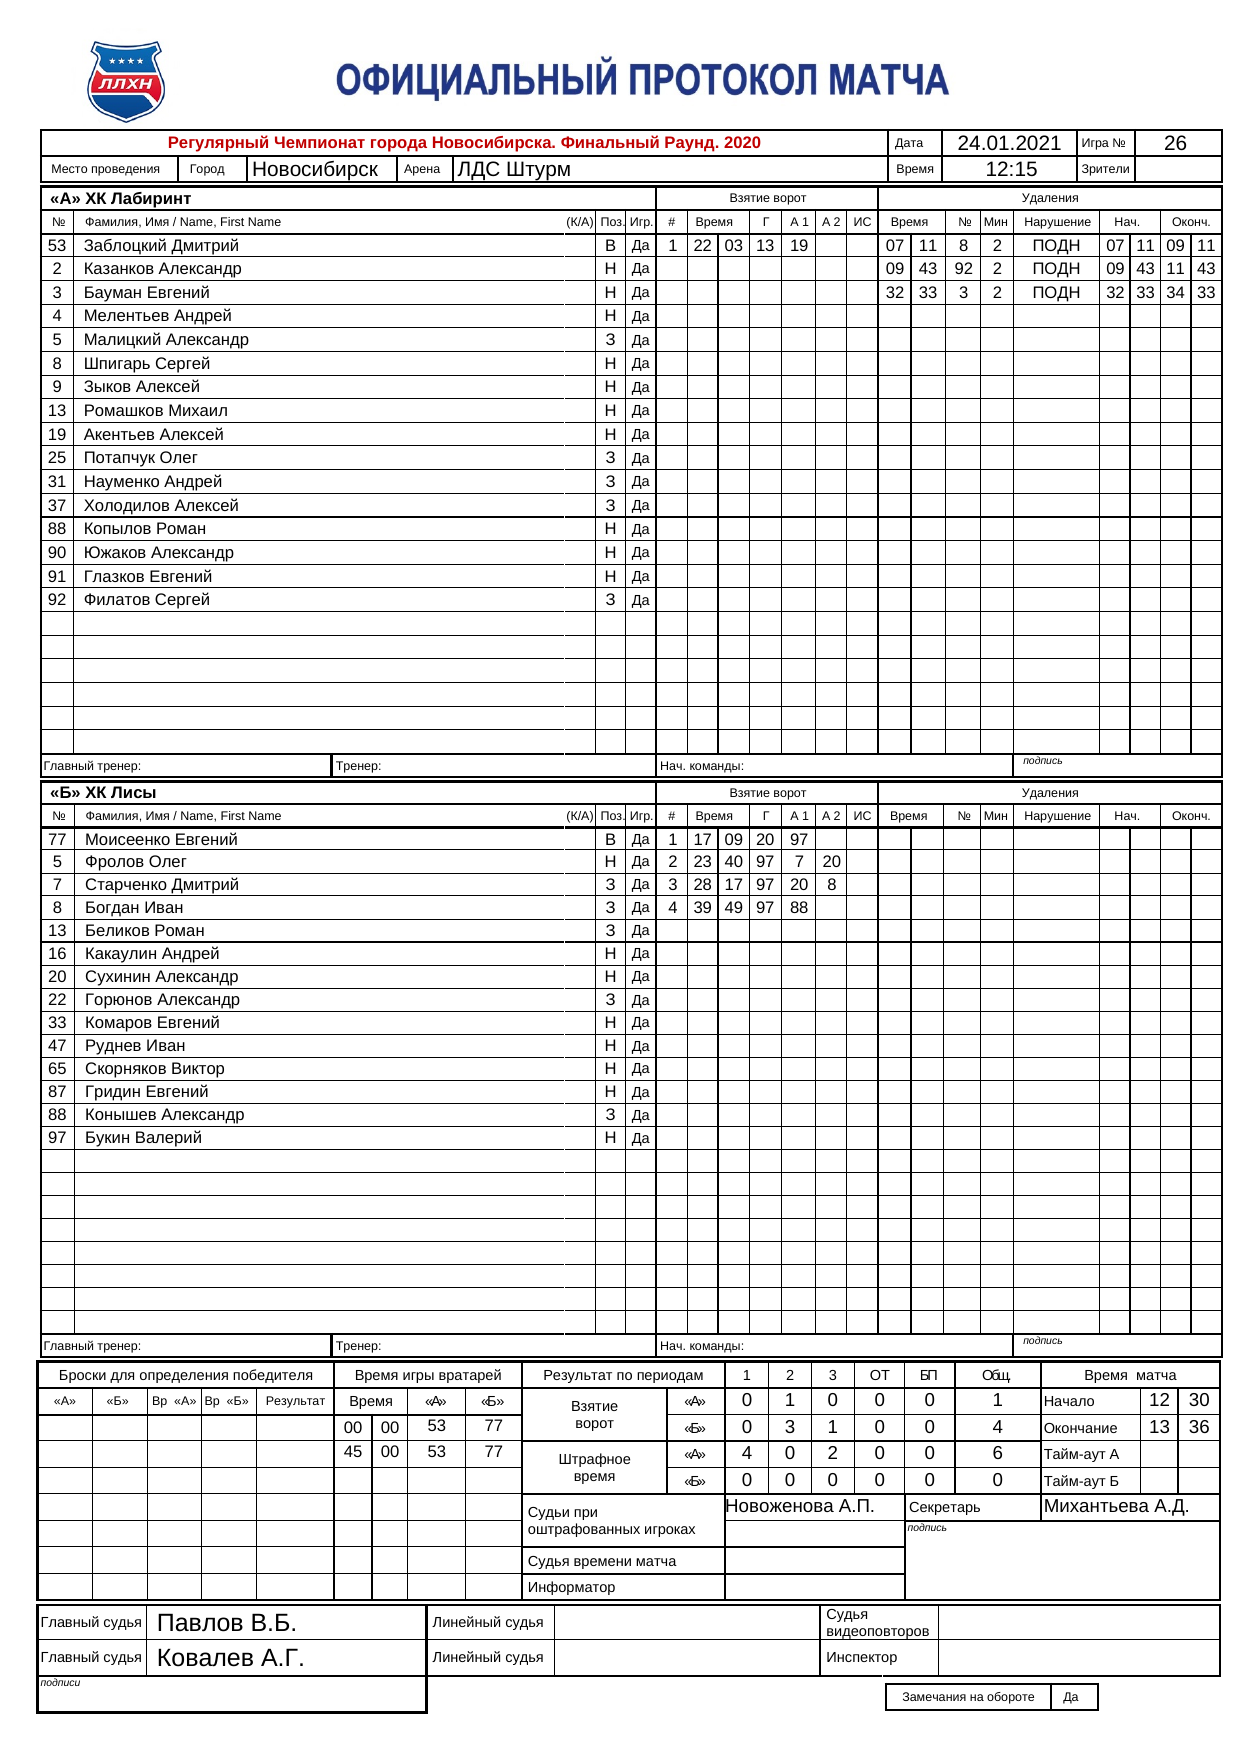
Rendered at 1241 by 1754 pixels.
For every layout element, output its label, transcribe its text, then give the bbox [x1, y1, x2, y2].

table_cell [719, 305, 749, 327]
table_cell [782, 281, 815, 303]
table_cell [75, 1242, 564, 1264]
table_cell [565, 636, 595, 658]
table_cell [944, 1242, 980, 1264]
table_header 24.01.2021 [943, 131, 1076, 155]
table_cell [1100, 541, 1129, 564]
table_cell Конышев Александр [75, 1104, 564, 1126]
table_cell [39, 1468, 92, 1493]
table_cell [912, 588, 945, 611]
table_cell [719, 1035, 749, 1057]
table_cell [879, 1127, 910, 1149]
table_cell [750, 659, 781, 682]
table_cell [912, 376, 945, 398]
table_cell [879, 1012, 910, 1033]
table_cell [782, 1012, 815, 1033]
table_cell [565, 423, 595, 445]
table_cell [912, 943, 943, 964]
table_cell [879, 423, 910, 445]
table_cell [565, 1104, 595, 1126]
table_cell [565, 399, 595, 422]
table_cell [719, 707, 749, 729]
table_cell [883, 1677, 1220, 1681]
table_cell [816, 1058, 846, 1079]
table_cell [912, 1058, 943, 1079]
table_cell [981, 1173, 1013, 1195]
table_cell [847, 305, 877, 327]
table_cell [847, 257, 877, 280]
table_cell [1141, 1468, 1177, 1493]
table_cell [912, 874, 943, 895]
table_cell 4 [956, 1415, 1040, 1440]
table_cell [1014, 1058, 1099, 1079]
table_cell 11 [912, 235, 945, 256]
table_cell [847, 1012, 877, 1033]
table_cell [1014, 1104, 1099, 1126]
table_cell [688, 257, 717, 280]
table_cell [1131, 1127, 1160, 1149]
table_cell [1161, 1288, 1190, 1310]
table_cell [944, 1219, 980, 1241]
table_cell [782, 1265, 815, 1287]
table_cell [565, 896, 595, 918]
table_cell Н [596, 1081, 625, 1103]
table_cell [565, 1173, 595, 1195]
table_cell [657, 1150, 687, 1172]
table_cell [750, 636, 781, 658]
table_cell Линейный судья [428, 1640, 554, 1675]
table_cell [782, 1219, 815, 1241]
table_cell [565, 305, 595, 327]
table_cell [1131, 1104, 1160, 1126]
table_cell [1192, 943, 1221, 964]
table_cell [879, 352, 910, 374]
table_cell [42, 1173, 74, 1195]
table_cell [596, 707, 625, 729]
table_cell [1161, 730, 1190, 753]
table_cell [816, 829, 846, 849]
table_cell [912, 1127, 943, 1149]
table_cell [373, 1468, 407, 1493]
table_cell [816, 541, 846, 564]
table_cell [1014, 588, 1099, 611]
table_cell [750, 1288, 781, 1310]
table_cell [1014, 1242, 1099, 1264]
table_cell [93, 1441, 147, 1467]
table_cell [1014, 1219, 1099, 1241]
table_cell [565, 850, 595, 872]
table_cell [847, 659, 877, 682]
table_cell [1161, 1035, 1190, 1057]
table_cell [1161, 896, 1190, 918]
table_cell ПОДН [1014, 281, 1099, 303]
table_cell [688, 659, 717, 682]
table_cell Тайм-аут Б [1042, 1468, 1140, 1493]
table_cell [816, 1173, 846, 1195]
table_cell [1161, 376, 1190, 398]
table_cell [657, 1265, 687, 1287]
table_cell [946, 305, 980, 327]
table_cell [946, 423, 980, 445]
table_cell 53 [42, 235, 73, 256]
table_cell 03 [719, 235, 749, 256]
table_cell [688, 683, 717, 706]
table_cell [39, 1441, 92, 1467]
table_cell В [596, 235, 625, 256]
table_cell [726, 1521, 904, 1546]
table_cell [750, 1311, 781, 1333]
table_cell [1192, 1219, 1221, 1241]
table_cell [847, 1058, 877, 1079]
table_cell [816, 235, 846, 256]
table_cell [1192, 730, 1221, 753]
table_cell [565, 328, 595, 351]
table_cell [847, 1081, 877, 1103]
table_cell [782, 612, 815, 634]
table_cell [335, 1521, 371, 1546]
table_cell [1131, 989, 1160, 1011]
table_cell Н [596, 1035, 625, 1057]
table_cell Новосибирск [248, 157, 396, 181]
table_cell [847, 730, 877, 753]
table_cell Да [626, 565, 655, 587]
table_cell Михантьева А.Д. [1042, 1495, 1219, 1520]
table_cell З [596, 446, 625, 469]
table_cell [944, 1288, 980, 1310]
table_cell Нач. команды: [657, 755, 1012, 776]
table_cell Да [626, 829, 655, 849]
table_cell [1131, 612, 1160, 634]
table_cell [981, 588, 1013, 611]
table_cell подпись [1014, 755, 1221, 776]
table_cell [847, 683, 877, 706]
table_cell [626, 707, 655, 729]
table_cell 16 [42, 943, 74, 964]
table_cell [719, 352, 749, 374]
table_cell # [657, 805, 687, 826]
table_cell [565, 518, 595, 540]
table_cell [719, 1127, 749, 1149]
table_cell [42, 1196, 74, 1218]
table_cell [408, 1494, 465, 1520]
table_cell [1192, 518, 1221, 540]
table_cell «А» [668, 1442, 724, 1467]
table_cell [565, 257, 595, 280]
table_cell 53 [408, 1416, 465, 1440]
table_cell [408, 1468, 465, 1493]
table_cell [782, 470, 815, 493]
table_cell Информатор [523, 1575, 724, 1599]
table_cell [688, 518, 717, 540]
table_cell [1100, 376, 1129, 398]
table_cell [657, 659, 687, 682]
table_cell [816, 920, 846, 941]
table_cell Бауман Евгений [74, 281, 564, 303]
table_cell [42, 730, 73, 753]
table_cell З [596, 920, 625, 941]
table_cell [1131, 1081, 1160, 1103]
table_cell [335, 1547, 371, 1573]
table_cell [657, 612, 687, 634]
table_cell 88 [42, 518, 73, 540]
table_cell [466, 1574, 521, 1599]
table_cell [335, 1494, 371, 1520]
table_cell 13 [1141, 1415, 1177, 1440]
table_cell [202, 1547, 256, 1573]
table_cell [1014, 1035, 1099, 1057]
table_header 3 [812, 1363, 854, 1387]
table_cell Время [879, 211, 945, 233]
table_cell [946, 494, 980, 516]
table_cell [816, 352, 846, 374]
table_cell [688, 612, 717, 634]
table_cell [981, 1219, 1013, 1241]
table_cell [1131, 1058, 1160, 1079]
table_cell [946, 612, 980, 634]
table_cell 77 [466, 1441, 521, 1467]
table_cell [912, 305, 945, 327]
table_cell [782, 1127, 815, 1149]
table_cell 5 [42, 328, 73, 351]
table_cell 2 [981, 235, 1013, 256]
table_cell 97 [750, 896, 781, 918]
table_cell [596, 730, 625, 753]
table_cell Да [626, 920, 655, 941]
table_cell [466, 1468, 521, 1493]
table_cell [816, 730, 846, 753]
table_cell [1131, 423, 1160, 445]
table_cell [879, 920, 910, 941]
table_cell [42, 636, 73, 658]
table_cell [816, 399, 846, 422]
table_cell Судья времени матча [523, 1548, 724, 1573]
table_cell Оконч. [1161, 211, 1221, 233]
table_cell [847, 1173, 877, 1195]
table_cell [847, 541, 877, 564]
table_cell Акентьев Алексей [74, 423, 564, 445]
table_cell [750, 446, 781, 469]
table_cell 77 [42, 829, 74, 849]
table_cell [565, 541, 595, 564]
table_cell [750, 683, 781, 706]
table_cell 19 [42, 423, 73, 445]
table_cell [719, 423, 749, 445]
table_cell [565, 1081, 595, 1103]
table_cell [1014, 423, 1099, 445]
table_cell 2 [981, 257, 1013, 280]
table_cell [944, 920, 980, 941]
table_cell [750, 1104, 781, 1126]
table_cell [912, 1288, 943, 1310]
table_cell [1014, 850, 1099, 872]
table_cell 97 [750, 874, 781, 895]
table_cell [1161, 943, 1190, 964]
table_cell [944, 966, 980, 987]
table_cell [1131, 1035, 1160, 1057]
table_cell [816, 446, 846, 469]
table_cell [719, 730, 749, 753]
table_cell [565, 565, 595, 587]
table_cell [1100, 943, 1129, 964]
table_cell 0 [726, 1468, 768, 1493]
table_cell [1014, 376, 1099, 398]
table_cell [1192, 1058, 1221, 1079]
table_cell [912, 1150, 943, 1172]
table_cell [1100, 920, 1129, 941]
table_cell Фамилия, Имя / Name, First Name [74, 211, 565, 233]
table_cell [782, 376, 815, 398]
table_cell [1192, 636, 1221, 658]
table_cell [39, 1416, 92, 1440]
table_cell [912, 328, 945, 351]
table_cell 88 [42, 1104, 74, 1126]
table_cell [1192, 1311, 1221, 1333]
table_cell [1192, 470, 1221, 493]
table_cell Линейный судья [428, 1606, 554, 1639]
table_cell [946, 518, 980, 540]
table_cell Главный судья [39, 1606, 146, 1639]
table_cell [1136, 157, 1221, 181]
table_cell [688, 1012, 717, 1033]
table_cell З [596, 896, 625, 918]
table_cell [981, 1081, 1013, 1103]
table_cell [688, 494, 717, 516]
table_cell [879, 1035, 910, 1057]
table_cell Время [879, 805, 943, 826]
table_cell [944, 1311, 980, 1333]
table_cell «Б» [668, 1415, 724, 1440]
table_cell Нач. [1100, 805, 1160, 826]
table_cell [1161, 612, 1190, 634]
table_cell [1131, 707, 1160, 729]
table_header Регулярный Чемпионат города Новосибирска. Финальный Раунд. 2020 [42, 131, 887, 155]
table_cell Науменко Андрей [74, 470, 564, 493]
table_cell 0 [769, 1442, 811, 1467]
table_cell [148, 1547, 201, 1573]
table_cell 13 [42, 920, 74, 941]
table_cell 0 [905, 1442, 954, 1467]
table_cell [847, 707, 877, 729]
table_cell [750, 966, 781, 987]
table_cell 43 [1131, 257, 1160, 280]
table_cell [750, 1150, 781, 1172]
table_header Время игры вратарей [335, 1363, 521, 1387]
table_cell [879, 1058, 910, 1079]
table_cell [42, 1219, 74, 1241]
table_cell [75, 1265, 564, 1287]
table_cell [688, 1058, 717, 1079]
table_cell [596, 659, 625, 682]
table_cell [981, 989, 1013, 1011]
table_cell [596, 1150, 625, 1172]
table_cell [1100, 470, 1129, 493]
table_cell ПОДН [1014, 257, 1099, 280]
table_cell [816, 470, 846, 493]
table_cell [946, 352, 980, 374]
table_cell [688, 1150, 717, 1172]
table_cell [565, 1196, 595, 1218]
table_cell [565, 989, 595, 1011]
table_cell [816, 1081, 846, 1103]
table_cell Н [596, 423, 625, 445]
table_header Результат по периодам [523, 1363, 724, 1387]
table_cell [1131, 683, 1160, 706]
table_cell [879, 966, 910, 987]
table_cell [74, 730, 564, 753]
table_cell 65 [42, 1058, 74, 1079]
table_cell [1100, 730, 1129, 753]
table_cell [782, 518, 815, 540]
table_cell [912, 423, 945, 445]
table_cell [816, 707, 846, 729]
table_cell Да [626, 235, 655, 256]
table_cell [750, 399, 781, 422]
table_cell [75, 1173, 564, 1195]
table_cell [39, 1547, 92, 1573]
table_cell Главный тренер: [42, 1335, 330, 1356]
table_cell [657, 989, 687, 1011]
table_cell [946, 446, 980, 469]
table_cell [657, 920, 687, 941]
table_cell [750, 541, 781, 564]
table_cell [719, 470, 749, 493]
table_cell 8 [946, 235, 980, 256]
table_header «Б» ХК Лисы [42, 783, 655, 803]
table_cell Да [626, 943, 655, 964]
table_cell [1131, 518, 1160, 540]
table_cell [847, 423, 877, 445]
table_cell [688, 1173, 717, 1195]
table_cell [657, 966, 687, 987]
table_cell «А» [408, 1389, 465, 1413]
table_cell [1131, 1311, 1160, 1333]
table_cell [879, 636, 910, 658]
table_cell 09 [1161, 235, 1190, 256]
table_cell [782, 565, 815, 587]
table_cell [847, 470, 877, 493]
table_header Да [1052, 1685, 1097, 1709]
table_cell [847, 1242, 877, 1264]
table_cell [1192, 1173, 1221, 1195]
table_cell Н [596, 518, 625, 540]
table_cell [688, 281, 717, 303]
table_cell [719, 541, 749, 564]
table_cell [782, 399, 815, 422]
table_cell [1192, 494, 1221, 516]
table_cell [1192, 352, 1221, 374]
table_cell [912, 1081, 943, 1103]
table_cell 87 [42, 1081, 74, 1103]
table_cell Да [626, 1058, 655, 1079]
table_cell [782, 1104, 815, 1126]
table_cell [626, 1219, 655, 1241]
table_cell [1131, 376, 1160, 398]
table_cell [75, 1196, 564, 1218]
table_cell Филатов Сергей [74, 588, 564, 611]
table_cell [1161, 1311, 1190, 1333]
table_cell Новоженова А.П. [726, 1495, 904, 1520]
table_cell ПОДН [1014, 235, 1099, 256]
table_cell 0 [855, 1442, 904, 1467]
table_cell [257, 1521, 333, 1546]
table_cell [912, 1035, 943, 1057]
table_cell Южаков Александр [74, 541, 564, 564]
table_cell [816, 1288, 846, 1310]
table_cell [1131, 1173, 1160, 1195]
table_cell [565, 920, 595, 941]
table_cell [565, 281, 595, 303]
table_cell [657, 281, 687, 303]
table_cell [1100, 874, 1129, 895]
table_cell [1161, 707, 1190, 729]
table_cell [1131, 730, 1160, 753]
table_cell [657, 565, 687, 587]
table_cell [847, 1104, 877, 1126]
table_cell [782, 494, 815, 516]
table_cell [657, 446, 687, 469]
table_cell 31 [42, 470, 73, 493]
table_cell [1014, 565, 1099, 587]
table_cell [596, 1173, 625, 1195]
table_cell [1014, 943, 1099, 964]
table_cell [981, 1127, 1013, 1149]
table_header БП [905, 1363, 954, 1387]
table_cell [408, 1521, 465, 1546]
table_cell № [42, 805, 74, 826]
table_cell 0 [905, 1415, 954, 1440]
table_cell [565, 376, 595, 398]
table_cell [1141, 1441, 1177, 1467]
table_cell [1014, 446, 1099, 469]
table_cell [879, 470, 910, 493]
table_cell [565, 1150, 595, 1172]
table_cell [1161, 829, 1190, 849]
table_cell [1131, 636, 1160, 658]
table_cell [1014, 636, 1099, 658]
table_cell [1131, 659, 1160, 682]
table_cell 0 [812, 1468, 854, 1493]
table_cell Шпигарь Сергей [74, 352, 564, 374]
table_cell 0 [812, 1389, 854, 1413]
table_cell [944, 1265, 980, 1287]
table_cell 22 [688, 235, 717, 256]
table_header ОТ [855, 1363, 904, 1387]
table_cell [1192, 399, 1221, 422]
table_cell [750, 565, 781, 587]
table_cell [42, 707, 73, 729]
table_cell [946, 588, 980, 611]
table_cell Время [889, 157, 941, 181]
table_cell 37 [42, 494, 73, 516]
table_cell [1161, 494, 1190, 516]
table_cell «Б» [93, 1389, 147, 1413]
table_cell [596, 1265, 625, 1287]
table_cell [657, 1012, 687, 1033]
table_cell [93, 1521, 147, 1546]
table_cell [879, 659, 910, 682]
table_cell [719, 659, 749, 682]
table_cell [981, 1265, 1013, 1287]
table_cell [42, 1288, 74, 1310]
table_cell Город [179, 157, 246, 181]
table_cell [944, 896, 980, 918]
table_cell [944, 989, 980, 1011]
table_cell [1192, 305, 1221, 327]
table_cell Да [626, 1081, 655, 1103]
table_cell [1161, 683, 1190, 706]
table_cell 97 [750, 850, 781, 872]
table_cell Н [596, 399, 625, 422]
table_cell 90 [42, 541, 73, 564]
table_cell [657, 1288, 687, 1310]
table_cell [750, 352, 781, 374]
table_cell [1131, 588, 1160, 611]
table_cell [1192, 376, 1221, 398]
table_cell [1014, 305, 1099, 327]
table_cell [565, 659, 595, 682]
table_cell [1161, 399, 1190, 422]
table_cell [565, 829, 595, 849]
table_cell [816, 1127, 846, 1149]
table_cell [816, 683, 846, 706]
table_cell Н [596, 257, 625, 280]
table_cell [782, 1196, 815, 1218]
table_cell [719, 1219, 749, 1241]
table_cell [719, 989, 749, 1011]
table_cell [1100, 399, 1129, 422]
table_cell Сухинин Александр [75, 966, 564, 987]
table_cell [879, 612, 910, 634]
table_cell [847, 565, 877, 587]
table_cell [688, 541, 717, 564]
table_cell [257, 1468, 333, 1493]
table_cell [335, 1574, 371, 1599]
table_cell [782, 1173, 815, 1195]
table_cell [1131, 829, 1160, 849]
table_cell [1131, 1012, 1160, 1033]
table_cell [1131, 1265, 1160, 1287]
table_cell [1100, 1150, 1129, 1172]
table_cell [428, 1677, 882, 1711]
table_cell Н [596, 1012, 625, 1033]
table_cell [847, 352, 877, 374]
table_cell [782, 989, 815, 1011]
table_cell [1161, 588, 1190, 611]
table_cell Да [626, 1104, 655, 1126]
table_cell 19 [782, 235, 815, 256]
table_cell 3 [769, 1415, 811, 1440]
table_cell [719, 1012, 749, 1033]
table_cell [816, 1265, 846, 1287]
table_cell Мелентьев Андрей [74, 305, 564, 327]
table_cell [816, 1012, 846, 1033]
table_cell [1192, 1035, 1221, 1057]
table_cell [688, 943, 717, 964]
table_cell [688, 565, 717, 587]
table_cell [1100, 1035, 1129, 1057]
table_cell [408, 1574, 465, 1599]
table_cell [1192, 446, 1221, 469]
table_cell [74, 659, 564, 682]
table_cell З [596, 989, 625, 1011]
table_cell 43 [1192, 257, 1221, 280]
table_cell [257, 1416, 333, 1440]
table_cell Н [596, 1058, 625, 1079]
table_cell [816, 518, 846, 540]
table_cell [257, 1494, 333, 1520]
table_cell [847, 966, 877, 987]
table_cell [596, 683, 625, 706]
table_cell [981, 1196, 1013, 1218]
table_cell № [944, 805, 980, 826]
table_cell [750, 1035, 781, 1057]
table_cell [719, 1288, 749, 1310]
table_cell Беликов Роман [75, 920, 564, 941]
table_cell [1100, 1173, 1129, 1195]
table_cell [782, 423, 815, 445]
table_cell [1192, 1012, 1221, 1033]
table_cell З [596, 470, 625, 493]
table_cell 45 [335, 1441, 371, 1467]
table_cell [1131, 874, 1160, 895]
table_cell Тренер: [333, 755, 655, 776]
table_cell [1192, 829, 1221, 849]
table_cell [1100, 328, 1129, 351]
table_cell [782, 1035, 815, 1057]
table_cell Потапчук Олег [74, 446, 564, 469]
table_cell [466, 1547, 521, 1573]
table_cell 2 [657, 850, 687, 872]
table_cell [912, 612, 945, 634]
table_cell [981, 518, 1013, 540]
table_cell [688, 636, 717, 658]
table_cell [981, 1311, 1013, 1333]
table_cell Да [626, 588, 655, 611]
table_cell [719, 1058, 749, 1079]
table_cell [688, 730, 717, 753]
table_cell [596, 636, 625, 658]
table_cell [782, 920, 815, 941]
table_cell [912, 683, 945, 706]
table_cell [1161, 989, 1190, 1011]
table_cell [1014, 829, 1099, 849]
table_cell [565, 1012, 595, 1033]
table_cell [750, 1127, 781, 1149]
table_cell [1131, 494, 1160, 516]
table_cell [688, 707, 717, 729]
table_cell [42, 1311, 74, 1333]
table_cell [944, 1012, 980, 1033]
table_cell 11 [1131, 235, 1160, 256]
table_cell [981, 943, 1013, 964]
table_cell [657, 305, 687, 327]
table_cell [944, 829, 980, 849]
table_cell [879, 494, 910, 516]
table_cell 11 [1192, 235, 1221, 256]
table_cell [816, 281, 846, 303]
table_cell [719, 588, 749, 611]
table_cell [565, 352, 595, 374]
table_cell [466, 1494, 521, 1520]
table_cell [657, 683, 687, 706]
table_cell Игр. [626, 211, 655, 233]
table_cell [719, 1265, 749, 1287]
table_cell [657, 470, 687, 493]
table_cell [626, 1196, 655, 1218]
table_cell [657, 518, 687, 540]
table_cell Н [596, 305, 625, 327]
table_cell 40 [719, 850, 749, 872]
table_cell [946, 707, 980, 729]
table_cell [750, 281, 781, 303]
table_cell Да [626, 281, 655, 303]
table_cell [816, 943, 846, 964]
table_cell Богдан Иван [75, 896, 564, 918]
table_cell [1192, 423, 1221, 445]
table_cell З [596, 494, 625, 516]
table_cell [1161, 1173, 1190, 1195]
table_cell [1100, 896, 1129, 918]
table_cell [373, 1574, 407, 1599]
table_cell [1099, 1682, 1220, 1711]
table_cell Место проведения [42, 157, 177, 181]
table_cell [782, 1081, 815, 1103]
table_cell [816, 305, 846, 327]
table_cell [879, 376, 910, 398]
table_cell Да [626, 541, 655, 564]
table_cell [981, 1012, 1013, 1033]
table_cell [816, 659, 846, 682]
table_cell [626, 730, 655, 753]
table_cell [1014, 1311, 1099, 1333]
table_cell [1100, 588, 1129, 611]
table_cell [657, 636, 687, 658]
table_cell [657, 1311, 687, 1333]
table_cell [1192, 1104, 1221, 1126]
table_cell # [657, 211, 687, 233]
table_cell [1161, 1196, 1190, 1218]
table_cell [912, 989, 943, 1011]
table_cell [816, 636, 846, 658]
table_cell Да [626, 399, 655, 422]
table_cell [1014, 707, 1099, 729]
table_cell [847, 1288, 877, 1310]
table_cell [944, 943, 980, 964]
table_cell [816, 1219, 846, 1241]
picture [5, 28, 1179, 129]
table_cell [879, 1311, 910, 1333]
table_cell [912, 470, 945, 493]
table_cell [148, 1574, 201, 1599]
table_cell [1100, 1196, 1129, 1218]
table_cell [847, 376, 877, 398]
table_cell [1100, 1127, 1129, 1149]
table_cell [257, 1547, 333, 1573]
table_cell [1014, 989, 1099, 1011]
table_cell [750, 494, 781, 516]
table_cell [750, 257, 781, 280]
table_cell [719, 1081, 749, 1103]
table_cell [879, 730, 910, 753]
table_cell [657, 328, 687, 351]
table_cell [1192, 541, 1221, 564]
table_cell [1014, 541, 1099, 564]
table_cell 4 [726, 1442, 768, 1467]
table_cell [466, 1521, 521, 1546]
table_cell 0 [855, 1389, 904, 1413]
table_cell 47 [42, 1035, 74, 1057]
table_cell Да [626, 257, 655, 280]
table_cell [42, 683, 73, 706]
table_cell 4 [657, 896, 687, 918]
table_cell [981, 707, 1013, 729]
table_cell [912, 659, 945, 682]
table_cell [1161, 470, 1190, 493]
table_cell [750, 376, 781, 398]
table_cell Да [626, 966, 655, 987]
table_cell 91 [42, 565, 73, 587]
table_cell [782, 328, 815, 351]
table_cell [42, 1242, 74, 1264]
table_cell [688, 399, 717, 422]
table_cell [1161, 1219, 1190, 1241]
table_cell [782, 966, 815, 987]
table_cell [847, 943, 877, 964]
table_cell [1192, 1150, 1221, 1172]
table_cell [657, 1035, 687, 1057]
table_cell [912, 565, 945, 587]
table_cell [1014, 683, 1099, 706]
table_cell Н [596, 850, 625, 872]
table_cell [1161, 1104, 1190, 1126]
table_cell [847, 989, 877, 1011]
table_cell [782, 730, 815, 753]
table_cell [1131, 966, 1160, 987]
table_cell [1161, 423, 1190, 445]
table_cell [816, 423, 846, 445]
table_cell [1131, 920, 1160, 941]
table_cell [1100, 305, 1129, 327]
table_cell [93, 1416, 147, 1440]
table_cell [981, 829, 1013, 849]
table_cell [750, 1242, 781, 1264]
table_cell [688, 1242, 717, 1264]
table_cell Да [626, 1035, 655, 1057]
table_cell [847, 518, 877, 540]
table_cell Тренер: [333, 1335, 655, 1356]
table_cell [719, 446, 749, 469]
table_cell «А» [668, 1389, 724, 1413]
table_cell [719, 683, 749, 706]
table_cell [944, 1173, 980, 1195]
table_cell 00 [373, 1441, 407, 1467]
table_header Удаления [879, 188, 1221, 209]
table_cell [1014, 874, 1099, 895]
table_cell Да [626, 989, 655, 1011]
table_cell [719, 565, 749, 587]
table_cell [565, 707, 595, 729]
table_cell [782, 305, 815, 327]
table_cell 20 [816, 850, 846, 872]
table_cell [946, 328, 980, 351]
table_cell [879, 1173, 910, 1195]
table_cell [373, 1547, 407, 1573]
table_cell [912, 920, 943, 941]
table_cell 92 [946, 257, 980, 280]
table_cell А 1 [782, 805, 815, 826]
table_cell [782, 707, 815, 729]
table_cell Нач. команды: [657, 1335, 1012, 1356]
table_cell [1131, 470, 1160, 493]
table_cell [939, 1606, 1219, 1639]
table_cell [879, 518, 910, 540]
table_cell Н [596, 376, 625, 398]
table_cell [1131, 305, 1160, 327]
table_cell [912, 730, 945, 753]
table_cell [688, 423, 717, 445]
table_cell [847, 1127, 877, 1149]
table_cell [816, 376, 846, 398]
table_cell 88 [782, 896, 815, 918]
table_cell [946, 376, 980, 398]
table_cell [1192, 328, 1221, 351]
table_cell [1014, 399, 1099, 422]
table_cell [879, 850, 910, 872]
table_cell 32 [879, 281, 910, 303]
table_cell [879, 829, 910, 849]
table_cell [42, 1265, 74, 1287]
table_cell Н [596, 565, 625, 587]
table_cell [750, 423, 781, 445]
table_cell [782, 683, 815, 706]
table_cell 12:15 [943, 157, 1076, 181]
table_cell Окончание [1042, 1415, 1140, 1440]
table_cell [42, 1150, 74, 1172]
table_cell [879, 989, 910, 1011]
table_cell 36 [1179, 1415, 1219, 1440]
table_cell подпись [906, 1522, 1219, 1599]
table_cell [912, 446, 945, 469]
table_cell [750, 1081, 781, 1103]
table_cell [847, 588, 877, 611]
table_cell 0 [905, 1468, 954, 1493]
table_cell [719, 376, 749, 398]
table_cell 7 [42, 874, 74, 895]
table_cell [1131, 1196, 1160, 1218]
table_cell [847, 399, 877, 422]
table_cell Время [335, 1389, 407, 1413]
table_cell [912, 829, 943, 849]
table_cell [879, 943, 910, 964]
table_cell [1100, 352, 1129, 374]
table_header Удаления [879, 783, 1221, 803]
table_cell [657, 1219, 687, 1241]
table_cell [657, 352, 687, 374]
table_cell [657, 1104, 687, 1126]
table_cell 5 [42, 850, 74, 872]
table_cell [750, 1173, 781, 1195]
table_cell 33 [1192, 281, 1221, 303]
table_cell Да [626, 423, 655, 445]
table_cell [1014, 328, 1099, 351]
table_cell [1192, 565, 1221, 587]
table_cell [596, 1219, 625, 1241]
table_cell [816, 896, 846, 918]
table_cell [981, 470, 1013, 493]
table_cell [816, 1242, 846, 1264]
table_cell [626, 612, 655, 634]
table_cell [750, 518, 781, 540]
table_cell 97 [782, 829, 815, 849]
table_cell [565, 446, 595, 469]
table_cell Н [596, 352, 625, 374]
table_cell [1192, 989, 1221, 1011]
table_cell [1100, 1081, 1129, 1103]
table_cell [657, 257, 687, 280]
table_cell 12 [1141, 1389, 1177, 1413]
table_cell 33 [1131, 281, 1160, 303]
table_cell [1161, 659, 1190, 682]
table_cell [719, 612, 749, 634]
table_cell [565, 588, 595, 611]
table_cell Секретарь [906, 1495, 1040, 1520]
table_cell [1100, 612, 1129, 634]
table_cell [1161, 874, 1190, 895]
table_cell [1192, 874, 1221, 895]
table_cell З [596, 328, 625, 351]
table_header 26 [1136, 131, 1221, 155]
table_cell 8 [816, 874, 846, 895]
table_cell [719, 518, 749, 540]
table_cell [879, 1265, 910, 1287]
table_cell [946, 399, 980, 422]
table_cell 25 [42, 446, 73, 469]
table_cell [946, 565, 980, 587]
table_cell [565, 966, 595, 987]
table_cell [657, 423, 687, 445]
table_cell 00 [373, 1416, 407, 1440]
table_cell [782, 1242, 815, 1264]
table_cell 0 [855, 1415, 904, 1440]
table_cell 1 [812, 1415, 854, 1440]
table_cell Ромашков Михаил [74, 399, 564, 422]
table_cell ЛДС Штурм [454, 157, 887, 181]
table_cell [944, 1081, 980, 1103]
table_cell [847, 1311, 877, 1333]
table_header 1 [726, 1363, 768, 1387]
table_cell [1192, 850, 1221, 872]
table_cell [1192, 612, 1221, 634]
table_cell [626, 1173, 655, 1195]
table_cell [750, 612, 781, 634]
table_cell [912, 1265, 943, 1287]
table_cell [719, 1150, 749, 1172]
table_cell [1161, 328, 1190, 351]
table_cell Да [626, 305, 655, 327]
table_cell [782, 352, 815, 374]
table_cell [202, 1441, 256, 1467]
table_cell [981, 966, 1013, 987]
table_cell [1161, 352, 1190, 374]
table_cell [565, 1058, 595, 1079]
table_cell [719, 399, 749, 422]
table_cell 20 [782, 874, 815, 895]
table_cell Фролов Олег [75, 850, 564, 872]
table_cell [1131, 541, 1160, 564]
table_cell 8 [42, 896, 74, 918]
table_cell [879, 1242, 910, 1264]
table_cell [750, 1219, 781, 1241]
table_cell [74, 683, 564, 706]
table_cell [1100, 1058, 1129, 1079]
table_cell [1100, 1012, 1129, 1033]
table_cell [688, 446, 717, 469]
table_cell [719, 494, 749, 516]
table_cell [202, 1416, 256, 1440]
table_cell [1161, 565, 1190, 587]
table_cell [1161, 1127, 1190, 1149]
table_cell [565, 874, 595, 895]
table_cell [879, 541, 910, 564]
table_cell 17 [719, 874, 749, 895]
table_cell [847, 235, 877, 256]
table_cell [565, 1127, 595, 1149]
table_cell № [946, 211, 980, 233]
table_cell А 1 [782, 211, 815, 233]
table_cell [657, 1058, 687, 1079]
table_cell [1014, 1127, 1099, 1149]
table_cell Глазков Евгений [74, 565, 564, 587]
table_cell 92 [42, 588, 73, 611]
table_cell Казанков Александр [74, 257, 564, 280]
table_cell Да [626, 518, 655, 540]
table_cell 09 [879, 257, 910, 280]
table_cell [565, 943, 595, 964]
table_cell [726, 1575, 904, 1599]
table_cell [1192, 683, 1221, 706]
table_cell [1014, 920, 1099, 941]
table_cell [657, 1173, 687, 1195]
table_cell 33 [912, 281, 945, 303]
table_cell [981, 565, 1013, 587]
table_cell [1014, 1288, 1099, 1310]
table_cell [912, 636, 945, 658]
table_cell [1014, 730, 1099, 753]
table_cell [816, 328, 846, 351]
table_cell [1131, 446, 1160, 469]
table_cell [1100, 636, 1129, 658]
table_cell [75, 1219, 564, 1241]
table_cell [1100, 1265, 1129, 1287]
table_cell Да [626, 896, 655, 918]
table_cell [657, 707, 687, 729]
table_cell 53 [408, 1441, 465, 1467]
table_cell [1161, 1081, 1190, 1103]
table_cell [202, 1574, 256, 1599]
table_cell [1100, 1242, 1129, 1264]
table_cell Малицкий Александр [74, 328, 564, 351]
table_cell Главный тренер: [42, 755, 330, 776]
table_cell [257, 1574, 333, 1599]
table_cell [879, 328, 910, 351]
table_cell [1131, 399, 1160, 422]
table_cell [657, 1196, 687, 1218]
table_cell [946, 659, 980, 682]
table_cell [626, 659, 655, 682]
table_cell [1192, 896, 1221, 918]
table_cell [688, 588, 717, 611]
table_cell [879, 707, 910, 729]
table_cell [912, 707, 945, 729]
table_cell [879, 446, 910, 469]
table_cell [688, 1127, 717, 1149]
table_cell 3 [42, 281, 73, 303]
table_cell [688, 1081, 717, 1103]
table_cell [565, 683, 595, 706]
table_cell [1192, 1127, 1221, 1149]
table_cell [657, 399, 687, 422]
table_cell [816, 612, 846, 634]
table_cell [944, 1035, 980, 1057]
table_cell [1014, 1173, 1099, 1195]
table_cell 3 [657, 874, 687, 895]
table_cell [93, 1468, 147, 1493]
table_cell [626, 1265, 655, 1287]
table_cell [912, 399, 945, 422]
table_cell Да [626, 1012, 655, 1033]
table_cell (К/А) [565, 211, 595, 233]
table_cell [688, 920, 717, 941]
table_cell 17 [688, 829, 717, 849]
table_cell [750, 989, 781, 1011]
table_cell [981, 730, 1013, 753]
table_cell Да [626, 446, 655, 469]
table_cell [912, 518, 945, 540]
table_cell Мин [981, 211, 1013, 233]
table_cell 09 [1100, 257, 1129, 280]
table_cell [688, 352, 717, 374]
table_cell [912, 850, 943, 872]
table_cell «Б» [668, 1468, 724, 1493]
table_cell [75, 1288, 564, 1310]
table_cell [1161, 1012, 1190, 1033]
table_cell [565, 1288, 595, 1310]
table_cell [74, 636, 564, 658]
table_cell [981, 920, 1013, 941]
table_cell Г [750, 211, 781, 233]
table_cell Мин [981, 805, 1013, 826]
table_cell [847, 920, 877, 941]
table_cell [626, 636, 655, 658]
table_cell [1179, 1468, 1219, 1493]
table_cell [42, 612, 73, 634]
table_cell 00 [335, 1416, 371, 1440]
table_cell [981, 1104, 1013, 1126]
table_cell [148, 1468, 201, 1493]
table_cell [981, 541, 1013, 564]
table_cell 43 [912, 257, 945, 280]
table_cell Вр «Б» [202, 1389, 256, 1413]
table_cell [75, 1311, 564, 1333]
table_cell 2 [981, 281, 1013, 303]
table_cell [750, 588, 781, 611]
table_cell [565, 1242, 595, 1264]
table_cell [816, 1196, 846, 1218]
table_cell 23 [688, 850, 717, 872]
table_cell [1100, 1219, 1129, 1241]
table_cell [847, 636, 877, 658]
table_header «А» ХК Лабиринт [42, 188, 655, 209]
table_cell [1100, 707, 1129, 729]
table_cell [688, 1035, 717, 1057]
table_cell [782, 659, 815, 682]
table_cell [1014, 612, 1099, 634]
table_cell [981, 850, 1013, 872]
table_cell [202, 1494, 256, 1520]
table_cell [750, 1012, 781, 1033]
table_cell [981, 1150, 1013, 1172]
table_cell [719, 1311, 749, 1333]
table_cell Копылов Роман [74, 518, 564, 540]
table_cell 20 [750, 829, 781, 849]
table_cell [1131, 1150, 1160, 1172]
table_cell 39 [688, 896, 717, 918]
table_cell [596, 1288, 625, 1310]
table_cell [1192, 1081, 1221, 1103]
table_cell [782, 257, 815, 280]
table_cell [1131, 896, 1160, 918]
table_cell [688, 1104, 717, 1126]
table_cell 6 [956, 1442, 1040, 1467]
table_cell [1131, 1219, 1160, 1241]
table_cell 1 [956, 1389, 1040, 1413]
table_cell [750, 305, 781, 327]
table_cell ИС [847, 211, 877, 233]
table_cell [148, 1441, 201, 1467]
table_cell [981, 1035, 1013, 1057]
table_header Взятие ворот [657, 188, 877, 209]
table_cell [74, 707, 564, 729]
table_cell [879, 683, 910, 706]
table_cell [1161, 1058, 1190, 1079]
table_cell [1100, 989, 1129, 1011]
table_cell [202, 1468, 256, 1493]
table_cell [565, 470, 595, 493]
table_cell Заблоцкий Дмитрий [74, 235, 564, 256]
table_header Время матча [1042, 1363, 1219, 1387]
table_cell [1131, 1242, 1160, 1264]
table_cell [1161, 1242, 1190, 1264]
table_cell [847, 328, 877, 351]
table_cell [944, 1150, 980, 1172]
table_cell [782, 1150, 815, 1172]
table_cell [1192, 659, 1221, 682]
table_cell Да [626, 352, 655, 374]
table_header 2 [769, 1363, 811, 1387]
table_cell [719, 281, 749, 303]
table_cell [93, 1574, 147, 1599]
table_cell 3 [946, 281, 980, 303]
table_cell [750, 707, 781, 729]
table_cell [626, 1311, 655, 1333]
table_cell Ковалев А.Г. [147, 1640, 425, 1675]
table_cell [847, 612, 877, 634]
table_cell [565, 494, 595, 516]
table_cell [847, 850, 877, 872]
table_cell [657, 1242, 687, 1264]
table_cell [847, 1035, 877, 1057]
table_cell Н [596, 541, 625, 564]
table_cell [202, 1521, 256, 1546]
table_cell [1131, 1288, 1160, 1310]
table_cell 8 [42, 352, 73, 374]
table_cell 07 [1100, 235, 1129, 256]
table_cell [879, 565, 910, 587]
table_cell [1100, 683, 1129, 706]
table_cell Н [596, 1127, 625, 1149]
table_cell [750, 1058, 781, 1079]
table_cell [657, 730, 687, 753]
table_cell 0 [726, 1389, 768, 1413]
table_cell [782, 943, 815, 964]
table_cell [373, 1521, 407, 1546]
table_cell [1192, 966, 1221, 987]
table_cell Г [750, 805, 781, 826]
table_cell А 2 [816, 805, 846, 826]
table_cell [912, 966, 943, 987]
table_cell Зрители [1078, 157, 1134, 181]
table_cell [912, 1012, 943, 1033]
table_cell [1014, 1150, 1099, 1172]
table_cell [816, 257, 846, 280]
table_cell [1014, 1265, 1099, 1287]
table_cell З [596, 588, 625, 611]
table_cell Судьи при оштрафованных игроках [523, 1495, 724, 1546]
table_cell [816, 494, 846, 516]
table_cell [596, 1311, 625, 1333]
table_cell 22 [42, 989, 74, 1011]
table_cell [688, 470, 717, 493]
table_cell [750, 730, 781, 753]
table_cell 0 [905, 1389, 954, 1413]
table_cell [944, 1104, 980, 1126]
table_cell [565, 1035, 595, 1057]
table_cell 1 [769, 1389, 811, 1413]
table_cell [981, 305, 1013, 327]
table_cell [719, 1173, 749, 1195]
table_cell [1161, 966, 1190, 987]
table_cell [912, 896, 943, 918]
table_cell [688, 989, 717, 1011]
table_cell [1161, 305, 1190, 327]
table_cell [1100, 659, 1129, 682]
table_cell Оконч. [1161, 805, 1221, 826]
table_cell [1192, 588, 1221, 611]
table_cell 28 [688, 874, 717, 895]
table_cell [1100, 850, 1129, 872]
table_cell [912, 1242, 943, 1264]
table_cell [1161, 518, 1190, 540]
table_cell [981, 446, 1013, 469]
table_cell Руднев Иван [75, 1035, 564, 1057]
table_cell ИС [847, 805, 877, 826]
table_cell [1014, 1081, 1099, 1103]
table_cell [1100, 1311, 1129, 1333]
table_cell 34 [1161, 281, 1190, 303]
table_cell [946, 730, 980, 753]
table_cell [719, 1104, 749, 1126]
table_cell [912, 541, 945, 564]
table_cell Штрафное время [523, 1442, 666, 1493]
table_cell [1014, 1012, 1099, 1033]
table_cell [42, 659, 73, 682]
table_cell 2 [42, 257, 73, 280]
table_cell [750, 943, 781, 964]
table_cell 11 [1161, 257, 1190, 280]
table_cell [1161, 446, 1190, 469]
table_cell [39, 1494, 92, 1520]
table_cell [719, 1242, 749, 1264]
table_cell Начало [1042, 1389, 1140, 1413]
table_cell [657, 588, 687, 611]
table_cell [1161, 920, 1190, 941]
table_header Замечания на обороте [887, 1685, 1050, 1709]
table_cell [555, 1640, 819, 1675]
table_cell З [596, 1104, 625, 1126]
table_cell [1014, 896, 1099, 918]
table_cell Да [626, 470, 655, 493]
table_cell [981, 874, 1013, 895]
table_cell [847, 494, 877, 516]
table_cell 20 [42, 966, 74, 987]
table_cell «А» [39, 1389, 92, 1413]
table_cell [688, 328, 717, 351]
table_cell [879, 1196, 910, 1218]
table_cell [981, 423, 1013, 445]
table_cell [719, 257, 749, 280]
table_cell Нарушение [1014, 805, 1099, 826]
table_cell [912, 1311, 943, 1333]
table_cell [981, 896, 1013, 918]
table_cell [879, 1288, 910, 1310]
table_cell [879, 896, 910, 918]
table_cell [879, 1150, 910, 1172]
table_cell Старченко Дмитрий [75, 874, 564, 895]
table_cell [688, 1288, 717, 1310]
table_cell [939, 1640, 1219, 1675]
table_cell [596, 612, 625, 634]
table_cell [726, 1548, 904, 1573]
table_cell Горюнов Александр [75, 989, 564, 1011]
table_cell [1100, 446, 1129, 469]
table_cell [1161, 541, 1190, 564]
table_cell [750, 470, 781, 493]
table_cell [148, 1521, 201, 1546]
table_cell А 2 [816, 211, 846, 233]
table_cell [74, 612, 564, 634]
table_cell [879, 1219, 910, 1241]
table_cell [946, 636, 980, 658]
table_cell [39, 1521, 92, 1546]
table_cell [847, 281, 877, 303]
table_cell [1131, 943, 1160, 964]
table_cell Инспектор [821, 1640, 938, 1675]
table_header Игра № [1078, 131, 1134, 155]
table_cell Холодилов Алексей [74, 494, 564, 516]
table_cell [257, 1441, 333, 1467]
table_cell [912, 1219, 943, 1241]
table_cell [688, 966, 717, 987]
table_cell Н [596, 966, 625, 987]
table_cell [782, 446, 815, 469]
table_cell [335, 1468, 371, 1493]
table_cell [1192, 920, 1221, 941]
table_cell Время [688, 211, 749, 233]
table_cell [408, 1547, 465, 1573]
table_cell [1161, 636, 1190, 658]
table_cell [565, 730, 595, 753]
table_cell [981, 1288, 1013, 1310]
table_cell Да [626, 328, 655, 351]
table_cell [847, 1196, 877, 1218]
table_cell [565, 1219, 595, 1241]
table_cell 30 [1179, 1389, 1219, 1413]
table_cell 09 [719, 829, 749, 849]
table_cell [981, 352, 1013, 374]
table_cell [782, 541, 815, 564]
table_cell Вр «А» [148, 1389, 201, 1413]
table_cell [596, 1196, 625, 1218]
table_cell [373, 1494, 407, 1520]
table_cell Результат [257, 1389, 333, 1413]
table_cell [847, 829, 877, 849]
table_cell 49 [719, 896, 749, 918]
table_cell Время [688, 805, 749, 826]
table_cell [1100, 1104, 1129, 1126]
table_cell Зыков Алексей [74, 376, 564, 398]
table_cell [719, 636, 749, 658]
table_cell Н [596, 281, 625, 303]
table_cell [1014, 966, 1099, 987]
table_cell В [596, 829, 625, 849]
table_cell [782, 588, 815, 611]
table_cell 7 [782, 850, 815, 872]
table_cell [912, 1173, 943, 1195]
table_cell [1161, 1150, 1190, 1172]
table_cell Да [626, 1127, 655, 1149]
table_cell [1192, 1196, 1221, 1218]
table_cell 1 [657, 829, 687, 849]
table_cell [946, 541, 980, 564]
table_cell [944, 1196, 980, 1218]
table_cell [750, 1196, 781, 1218]
table_cell [1192, 1242, 1221, 1264]
table_cell [688, 1265, 717, 1287]
table_cell [944, 874, 980, 895]
table_cell [946, 683, 980, 706]
table_cell [719, 966, 749, 987]
table_cell [93, 1547, 147, 1573]
table_cell [879, 305, 910, 327]
table_cell [1161, 1265, 1190, 1287]
table_cell [688, 1196, 717, 1218]
table_cell 13 [750, 235, 781, 256]
table_cell [1131, 352, 1160, 374]
table_cell [816, 1035, 846, 1057]
table_cell [912, 352, 945, 374]
table_cell [596, 1242, 625, 1264]
table_cell Павлов В.Б. [147, 1606, 425, 1639]
table_cell [148, 1416, 201, 1440]
table_cell [944, 850, 980, 872]
table_cell 4 [42, 305, 73, 327]
table_cell Комаров Евгений [75, 1012, 564, 1033]
table_cell [688, 1219, 717, 1241]
table_cell Н [596, 943, 625, 964]
table_cell Гридин Евгений [75, 1081, 564, 1103]
table_cell [565, 1311, 595, 1333]
table_cell 07 [879, 235, 910, 256]
table_cell [719, 920, 749, 941]
table_cell [816, 1104, 846, 1126]
table_cell Взятие ворот [523, 1389, 666, 1440]
table_cell [981, 612, 1013, 634]
table_cell [719, 1196, 749, 1218]
table_cell 0 [769, 1468, 811, 1493]
table_cell [719, 328, 749, 351]
table_cell [847, 1265, 877, 1287]
table_cell Моисеенко Евгений [75, 829, 564, 849]
table_cell [1100, 966, 1129, 987]
table_cell 0 [726, 1415, 768, 1440]
table_cell [1014, 518, 1099, 540]
table_cell [93, 1494, 147, 1520]
table_cell Нарушение [1014, 211, 1099, 233]
table_cell [981, 399, 1013, 422]
table_cell [816, 565, 846, 587]
table_cell 77 [466, 1416, 521, 1440]
table_cell [1131, 328, 1160, 351]
table_cell Да [626, 850, 655, 872]
table_cell Скорняков Виктор [75, 1058, 564, 1079]
table_cell [657, 494, 687, 516]
table_cell [782, 1288, 815, 1310]
table_header Взятие ворот [657, 783, 877, 803]
table_header Дата [889, 131, 941, 155]
table_cell [1192, 1265, 1221, 1287]
table_cell [816, 588, 846, 611]
table_cell [912, 1196, 943, 1218]
table_cell Да [626, 494, 655, 516]
table_cell 13 [42, 399, 73, 422]
table_cell [688, 376, 717, 398]
table_cell 33 [42, 1012, 74, 1033]
table_cell [782, 1311, 815, 1333]
table_cell Нач. [1100, 211, 1160, 233]
table_cell [816, 989, 846, 1011]
table_cell [981, 1242, 1013, 1264]
table_cell [981, 659, 1013, 682]
table_cell № [42, 211, 73, 233]
table_cell [657, 1081, 687, 1103]
table_cell 97 [42, 1127, 74, 1149]
table_cell [816, 966, 846, 987]
table_cell [1100, 1288, 1129, 1310]
table_cell [1100, 423, 1129, 445]
table_cell 1 [657, 235, 687, 256]
table_cell [626, 1242, 655, 1264]
table_cell [1014, 494, 1099, 516]
table_cell [847, 874, 877, 895]
table_cell [912, 494, 945, 516]
table_cell [782, 1058, 815, 1079]
table_cell [626, 1150, 655, 1172]
table_cell [981, 494, 1013, 516]
table_cell [944, 1127, 980, 1149]
table_cell (К/А) [565, 805, 595, 826]
table_cell [1100, 494, 1129, 516]
table_cell [1100, 518, 1129, 540]
table_cell [1161, 850, 1190, 872]
table_cell [1014, 470, 1099, 493]
table_cell [657, 1127, 687, 1149]
table_cell [1014, 1196, 1099, 1218]
table_cell [750, 328, 781, 351]
table_cell [565, 1265, 595, 1287]
table_cell [565, 235, 595, 256]
table_header Общ. [956, 1363, 1040, 1387]
table_cell Фамилия, Имя / Name, First Name [75, 805, 565, 826]
table_cell [981, 683, 1013, 706]
table_cell Какаулин Андрей [75, 943, 564, 964]
table_cell [750, 1265, 781, 1287]
table_cell Арена [398, 157, 452, 181]
table_cell [688, 305, 717, 327]
table_cell [847, 1150, 877, 1172]
table_cell 0 [855, 1468, 904, 1493]
table_cell Судья видеоповторов [821, 1606, 938, 1639]
table_cell [879, 874, 910, 895]
table_cell [847, 896, 877, 918]
table_cell [944, 1058, 980, 1079]
table_cell [565, 612, 595, 634]
table_cell [1100, 565, 1129, 587]
table_cell [912, 1104, 943, 1126]
table_cell Игр. [626, 805, 655, 826]
table_cell Да [626, 874, 655, 895]
table_cell [879, 1104, 910, 1126]
table_cell [1131, 565, 1160, 587]
table_cell [657, 943, 687, 964]
table_cell подписи [39, 1677, 425, 1711]
table_cell [39, 1574, 92, 1599]
table_cell [1192, 1288, 1221, 1310]
table_header Броски для определения победителя [39, 1363, 333, 1387]
table_cell Да [626, 376, 655, 398]
table_cell [981, 636, 1013, 658]
table_cell 32 [1100, 281, 1129, 303]
table_cell Букин Валерий [75, 1127, 564, 1149]
table_cell [816, 1150, 846, 1172]
table_cell [719, 943, 749, 964]
table_cell [981, 1058, 1013, 1079]
table_cell [1100, 829, 1129, 849]
table_cell [879, 399, 910, 422]
table_cell Тайм-аут А [1042, 1441, 1140, 1467]
table_cell Поз. [596, 805, 625, 826]
table_cell [75, 1150, 564, 1172]
table_cell [782, 636, 815, 658]
table_cell [626, 683, 655, 706]
table_cell [1192, 707, 1221, 729]
table_cell [879, 1081, 910, 1103]
table_cell [946, 470, 980, 493]
table_cell [847, 1219, 877, 1241]
table_cell 0 [956, 1468, 1040, 1493]
table_cell [981, 328, 1013, 351]
table_cell [981, 376, 1013, 398]
table_cell [816, 1311, 846, 1333]
table_cell [750, 920, 781, 941]
table_cell [148, 1494, 201, 1520]
table_cell [1014, 352, 1099, 374]
table_cell [1179, 1441, 1219, 1467]
table_cell 2 [812, 1442, 854, 1467]
table_cell [657, 541, 687, 564]
table_cell [847, 446, 877, 469]
table_cell З [596, 874, 625, 895]
table_cell «Б » [466, 1389, 521, 1413]
table_cell подпись [1014, 1335, 1221, 1356]
table_cell [657, 376, 687, 398]
table_cell [688, 1311, 717, 1333]
table_cell Поз. [596, 211, 625, 233]
table_cell [626, 1288, 655, 1310]
table_cell [555, 1606, 819, 1639]
table_cell 9 [42, 376, 73, 398]
table_cell [1131, 850, 1160, 872]
table_cell Главный судья [39, 1640, 146, 1675]
table_cell [1014, 659, 1099, 682]
table_cell [879, 588, 910, 611]
